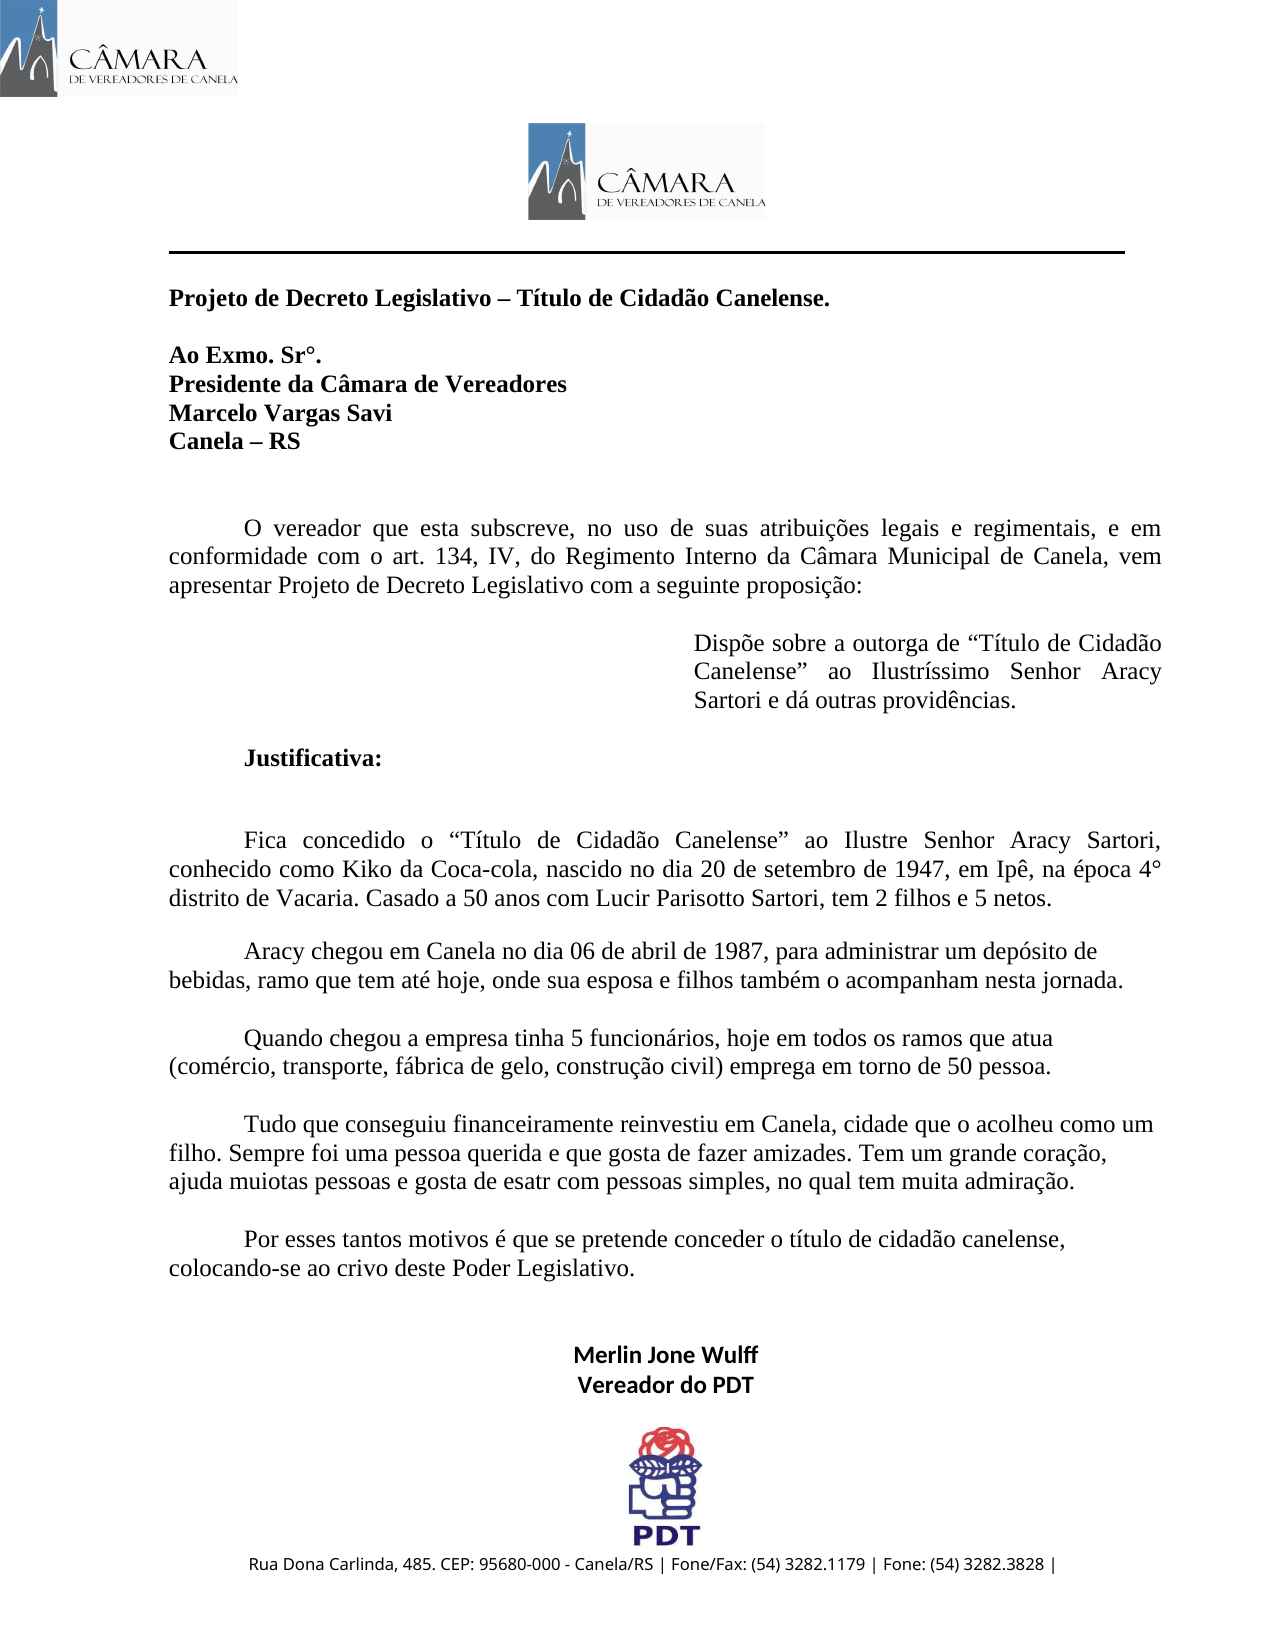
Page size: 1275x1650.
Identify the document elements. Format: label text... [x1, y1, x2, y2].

text Quando chegou a empresa tinha 5 funcionários, hoje em todos os ramos que atua (comércio, transporte, fábrica de gelo, construção civil) emprega em torno de 50 pessoa. [169, 1023, 1162, 1109]
text Por esses tantos motivos é que se pretende conceder o título de cidadão canelense, colocando-se ao crivo deste Poder Legislativo. [169, 1224, 1162, 1281]
text Canela – RS [169, 426, 1162, 455]
text Ao Exmo. Sr°. [169, 340, 1162, 369]
text Fica concedido o “Título de Cidadão Canelense” ao Ilustre Senhor Aracy Sartori, conhecido como Kiko da Coca-cola, nascido no dia 20 de setembro de 1947, em Ipê, na época 4° distrito de Vacaria. Casado a 50 anos com Lucir Parisotto Sartori, tem 2 filhos e 5 netos. [169, 825, 1162, 911]
text Aracy chegou em Canela no dia 06 de abril de 1987, para administrar um depósito de bebidas, ramo que tem até hoje, onde sua esposa e filhos também o acompanham nesta jornada. [169, 936, 1162, 1023]
text Presidente da Câmara de Vereadores [169, 369, 1162, 398]
text Projeto de Decreto Legislativo – Título de Cidadão Canelense. [169, 283, 1162, 311]
picture [528, 123, 766, 220]
text Dispõe sobre a outorga de “Título de Cidadão Canelense” ao Ilustríssimo Senhor Aracy Sartori e dá outras providências. [694, 628, 1162, 714]
text Vereador do PDT [169, 1369, 1162, 1400]
text Tudo que conseguiu financeiramente reinvestiu em Canela, cidade que o acolheu como um filho. Sempre foi uma pessoa querida e que gosta de fazer amizades. Tem um grande coração, ajuda muiotas pessoas e gosta de esatr com pessoas simples, no qual tem muita admiração. [169, 1109, 1162, 1195]
text Merlin Jone Wulff [169, 1339, 1162, 1369]
text Marcelo Vargas Savi [169, 398, 1162, 426]
text Justificativa: [169, 743, 1162, 771]
picture [628, 1427, 703, 1551]
picture [0, 0, 238, 97]
text O vereador que esta subscreve, no uso de suas atribuições legais e regimentais, e em conformidade com o art. 134, IV, do Regimento Interno da Câmara Municipal de Canela, vem apresentar Projeto de Decreto Legislativo com a seguinte proposição: [169, 513, 1162, 599]
